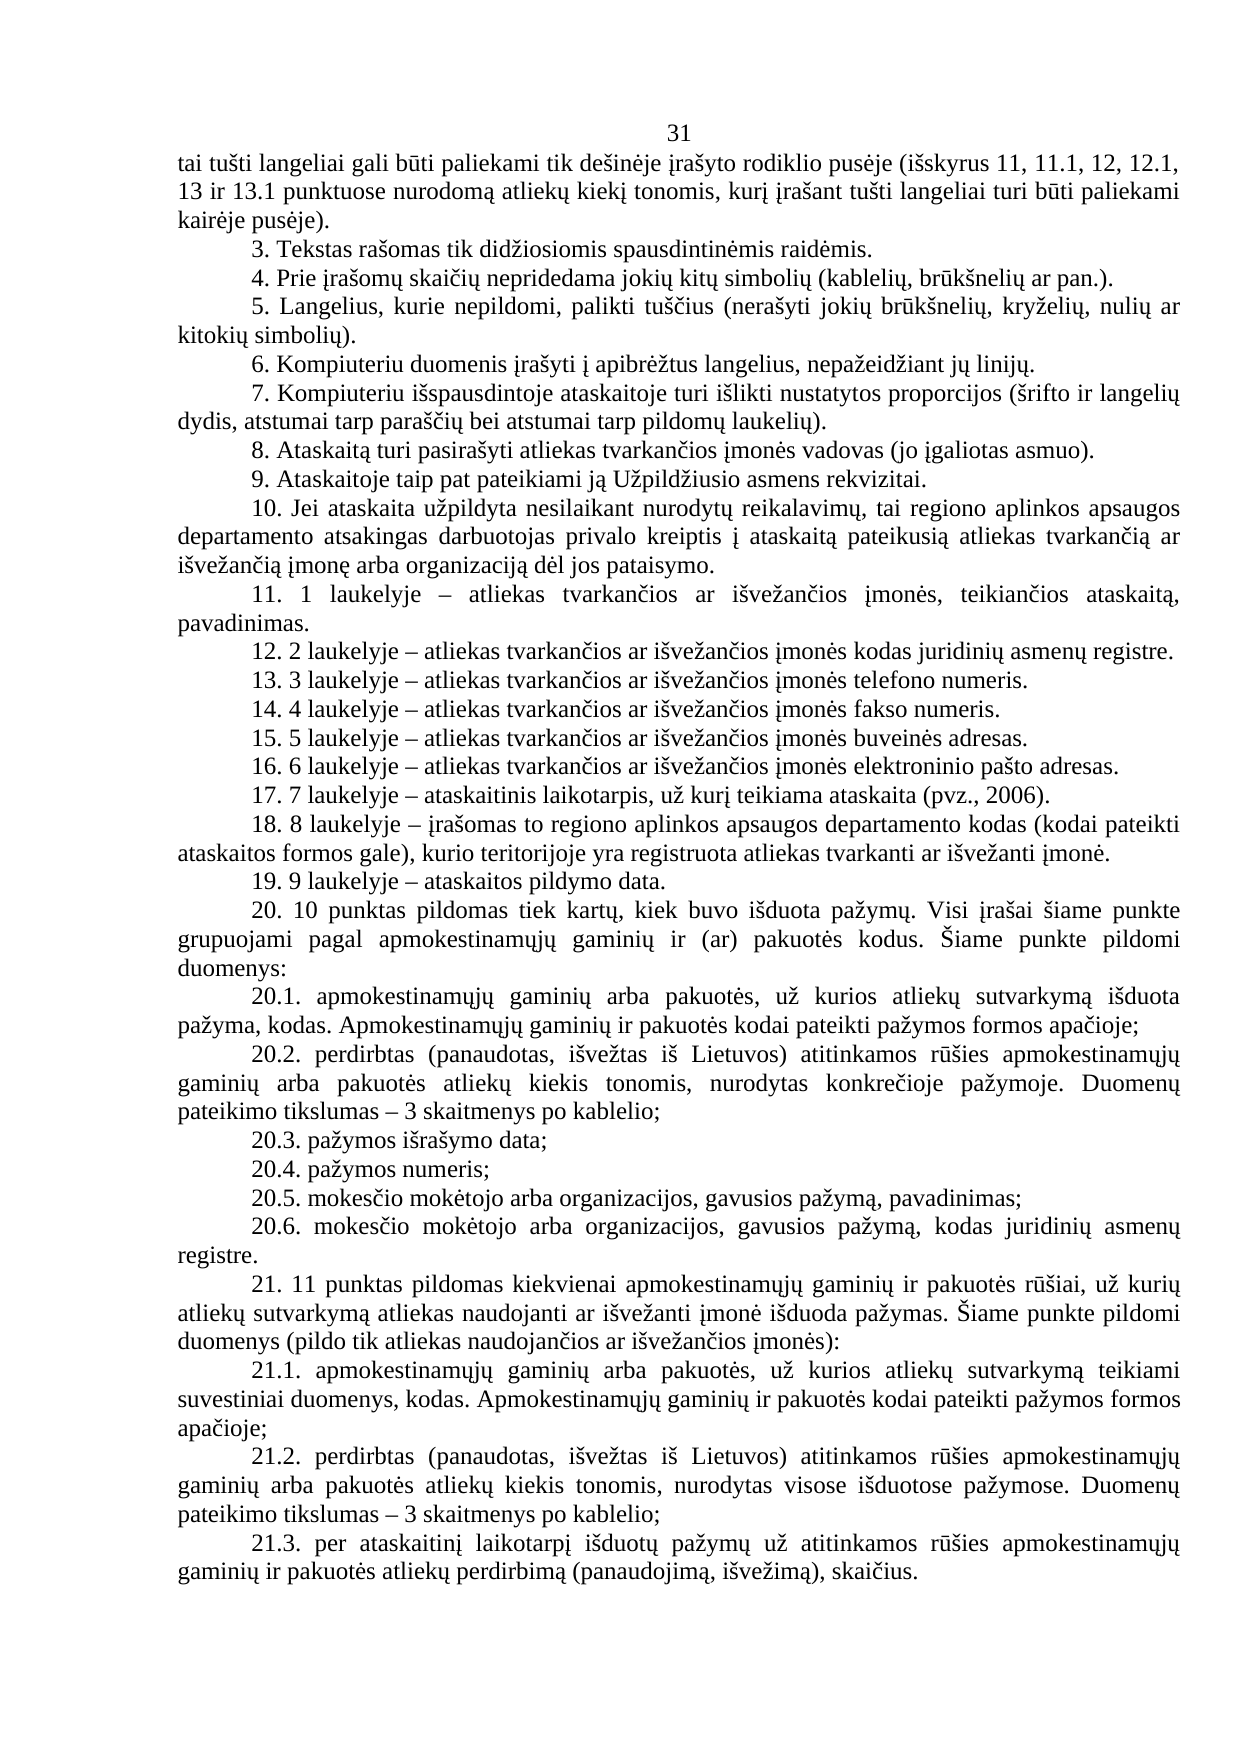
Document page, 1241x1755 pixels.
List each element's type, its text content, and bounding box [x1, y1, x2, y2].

text 21.1. apmokestinamųjų gaminių arba pakuotės, už kurios atliekų sutvarkymą teikiami suvestiniai duomenys, kodas. Apmokestinamųjų gaminių ir pakuotės kodai pateikti pažymos formos apačioje; [177, 1355, 1181, 1441]
text 20.2. perdirbtas (panaudotas, išvežtas iš Lietuvos) atitinkamos rūšies apmokestinamųjų gaminių arba pakuotės atliekų kiekis tonomis, nurodytas konkrečioje pažymoje. Duomenų pateikimo tikslumas – 3 skaitmenys po kablelio; [177, 1039, 1181, 1125]
text 21.3. per ataskaitinį laikotarpį išduotų pažymų už atitinkamos rūšies apmokestinamųjų gaminių ir pakuotės atliekų perdirbimą (panaudojimą, išvežimą), skaičius. [177, 1528, 1181, 1585]
text 21. 11 punktas pildomas kiekvienai apmokestinamųjų gaminių ir pakuotės rūšiai, už kurių atliekų sutvarkymą atliekas naudojanti ar išvežanti įmonė išduoda pažymas. Šiame punkte pildomi duomenys (pildo tik atliekas naudojančios ar išvežančios įmonės): [177, 1269, 1181, 1355]
text 20.6. mokesčio mokėtojo arba organizacijos, gavusios pažymą, kodas juridinių asmenų registre. [177, 1211, 1181, 1269]
text 21.2. perdirbtas (panaudotas, išvežtas iš Lietuvos) atitinkamos rūšies apmokestinamųjų gaminių arba pakuotės atliekų kiekis tonomis, nurodytas visose išduotose pažymose. Duomenų pateikimo tikslumas – 3 skaitmenys po kablelio; [177, 1441, 1181, 1528]
text 17. 7 laukelyje – ataskaitinis laikotarpis, už kurį teikiama ataskaita (pvz., 2006). [177, 780, 1181, 809]
text 8. Ataskaitą turi pasirašyti atliekas tvarkančios įmonės vadovas (jo įgaliotas asmuo). [177, 435, 1181, 464]
text tai tušti langeliai gali būti paliekami tik dešinėje įrašyto rodiklio pusėje (išskyrus 11, 11.1, 12, 12.1, 13 ir 13.1 punktuose nurodomą atliekų kiekį tonomis, kurį įrašant tušti langeliai turi būti paliekami kairėje pusėje). [177, 148, 1181, 234]
text 13. 3 laukelyje – atliekas tvarkančios ar išvežančios įmonės telefono numeris. [177, 665, 1181, 694]
text 20. 10 punktas pildomas tiek kartų, kiek buvo išduota pažymų. Visi įrašai šiame punkte grupuojami pagal apmokestinamųjų gaminių ir (ar) pakuotės kodus. Šiame punkte pildomi duomenys: [177, 895, 1181, 981]
text 7. Kompiuteriu išspausdintoje ataskaitoje turi išlikti nustatytos proporcijos (šrifto ir langelių dydis, atstumai tarp paraščių bei atstumai tarp pildomų laukelių). [177, 378, 1181, 435]
text 20.1. apmokestinamųjų gaminių arba pakuotės, už kurios atliekų sutvarkymą išduota pažyma, kodas. Apmokestinamųjų gaminių ir pakuotės kodai pateikti pažymos formos apačioje; [177, 981, 1181, 1039]
text 4. Prie įrašomų skaičių nepridedama jokių kitų simbolių (kablelių, brūkšnelių ar pan.). [177, 263, 1181, 291]
text 16. 6 laukelyje – atliekas tvarkančios ar išvežančios įmonės elektroninio pašto adresas. [177, 751, 1181, 780]
text 20.5. mokesčio mokėtojo arba organizacijos, gavusios pažymą, pavadinimas; [177, 1183, 1181, 1211]
text 10. Jei ataskaita užpildyta nesilaikant nurodytų reikalavimų, tai regiono aplinkos apsaugos departamento atsakingas darbuotojas privalo kreiptis į ataskaitą pateikusią atliekas tvarkančią ar išvežančią įmonę arba organizaciją dėl jos pataisymo. [177, 493, 1181, 579]
text 20.3. pažymos išrašymo data; [177, 1125, 1181, 1154]
text 11. 1 laukelyje – atliekas tvarkančios ar išvežančios įmonės, teikiančios ataskaitą, pavadinimas. [177, 579, 1181, 636]
text 15. 5 laukelyje – atliekas tvarkančios ar išvežančios įmonės buveinės adresas. [177, 723, 1181, 751]
text 9. Ataskaitoje taip pat pateikiami ją Užpildžiusio asmens rekvizitai. [177, 464, 1181, 493]
text 20.4. pažymos numeris; [177, 1154, 1181, 1183]
text 6. Kompiuteriu duomenis įrašyti į apibrėžtus langelius, nepažeidžiant jų linijų. [177, 349, 1181, 378]
text 12. 2 laukelyje – atliekas tvarkančios ar išvežančios įmonės kodas juridinių asmenų registre. [177, 636, 1181, 665]
text 19. 9 laukelyje – ataskaitos pildymo data. [177, 866, 1181, 895]
text 5. Langelius, kurie nepildomi, palikti tuščius (nerašyti jokių brūkšnelių, kryželių, nulių ar kitokių simbolių). [177, 291, 1181, 349]
text 3. Tekstas rašomas tik didžiosiomis spausdintinėmis raidėmis. [177, 234, 1181, 263]
text 18. 8 laukelyje – įrašomas to regiono aplinkos apsaugos departamento kodas (kodai pateikti ataskaitos formos gale), kurio teritorijoje yra registruota atliekas tvarkanti ar išvežanti įmonė. [177, 809, 1181, 866]
text 14. 4 laukelyje – atliekas tvarkančios ar išvežančios įmonės fakso numeris. [177, 694, 1181, 723]
